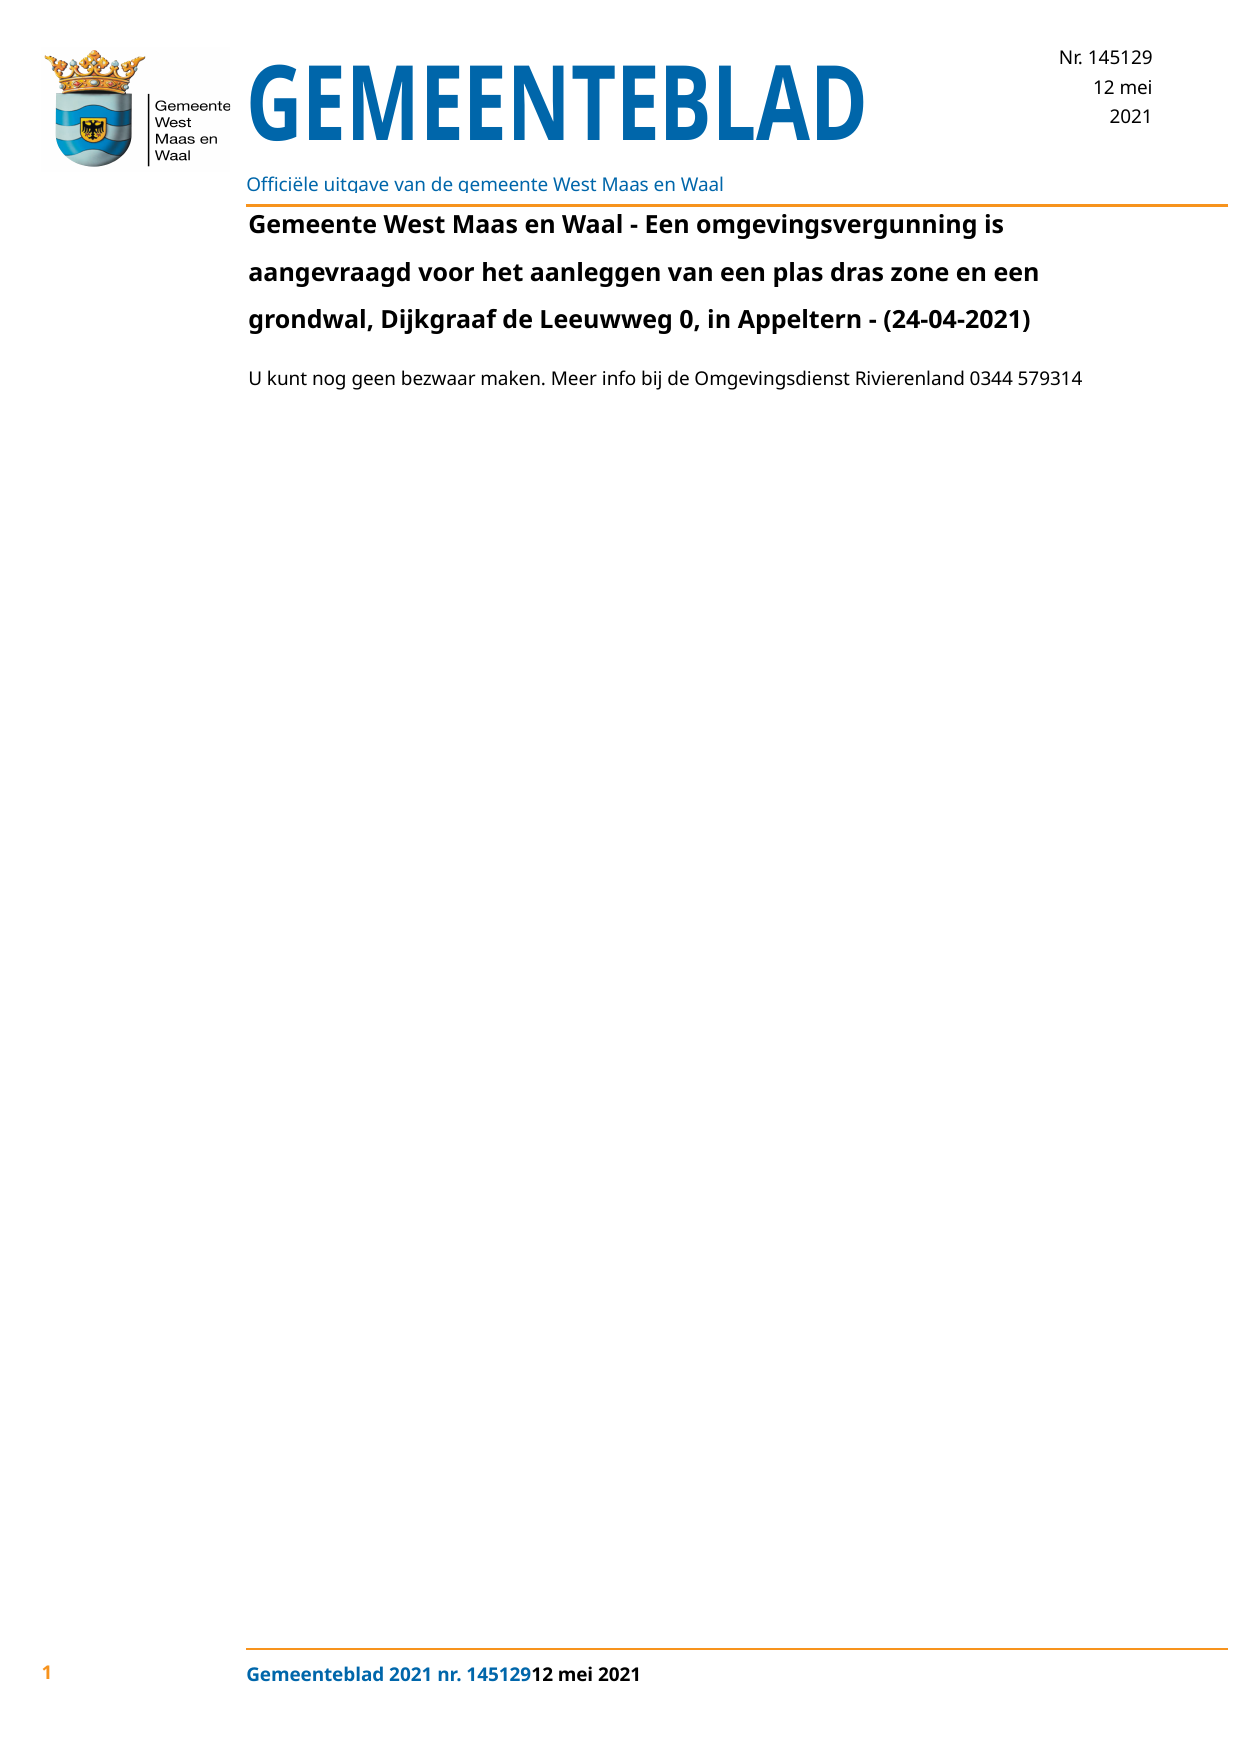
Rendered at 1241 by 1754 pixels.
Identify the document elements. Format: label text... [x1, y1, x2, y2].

picture [41, 47, 231, 172]
text U kunt nog geen bezwaar maken. Meer info bij de Omgevingsdienst Rivierenland 0344 579314 [248, 366, 1152, 391]
text Gemeente West Maas en Waal - Een omgevingsvergunning is aangevraagd voor het aanleggen van een plas dras zone en een grondwal, Dijkgraaf de Leeuwweg 0, in Appeltern - (24-04-2021) [248, 207, 1152, 336]
